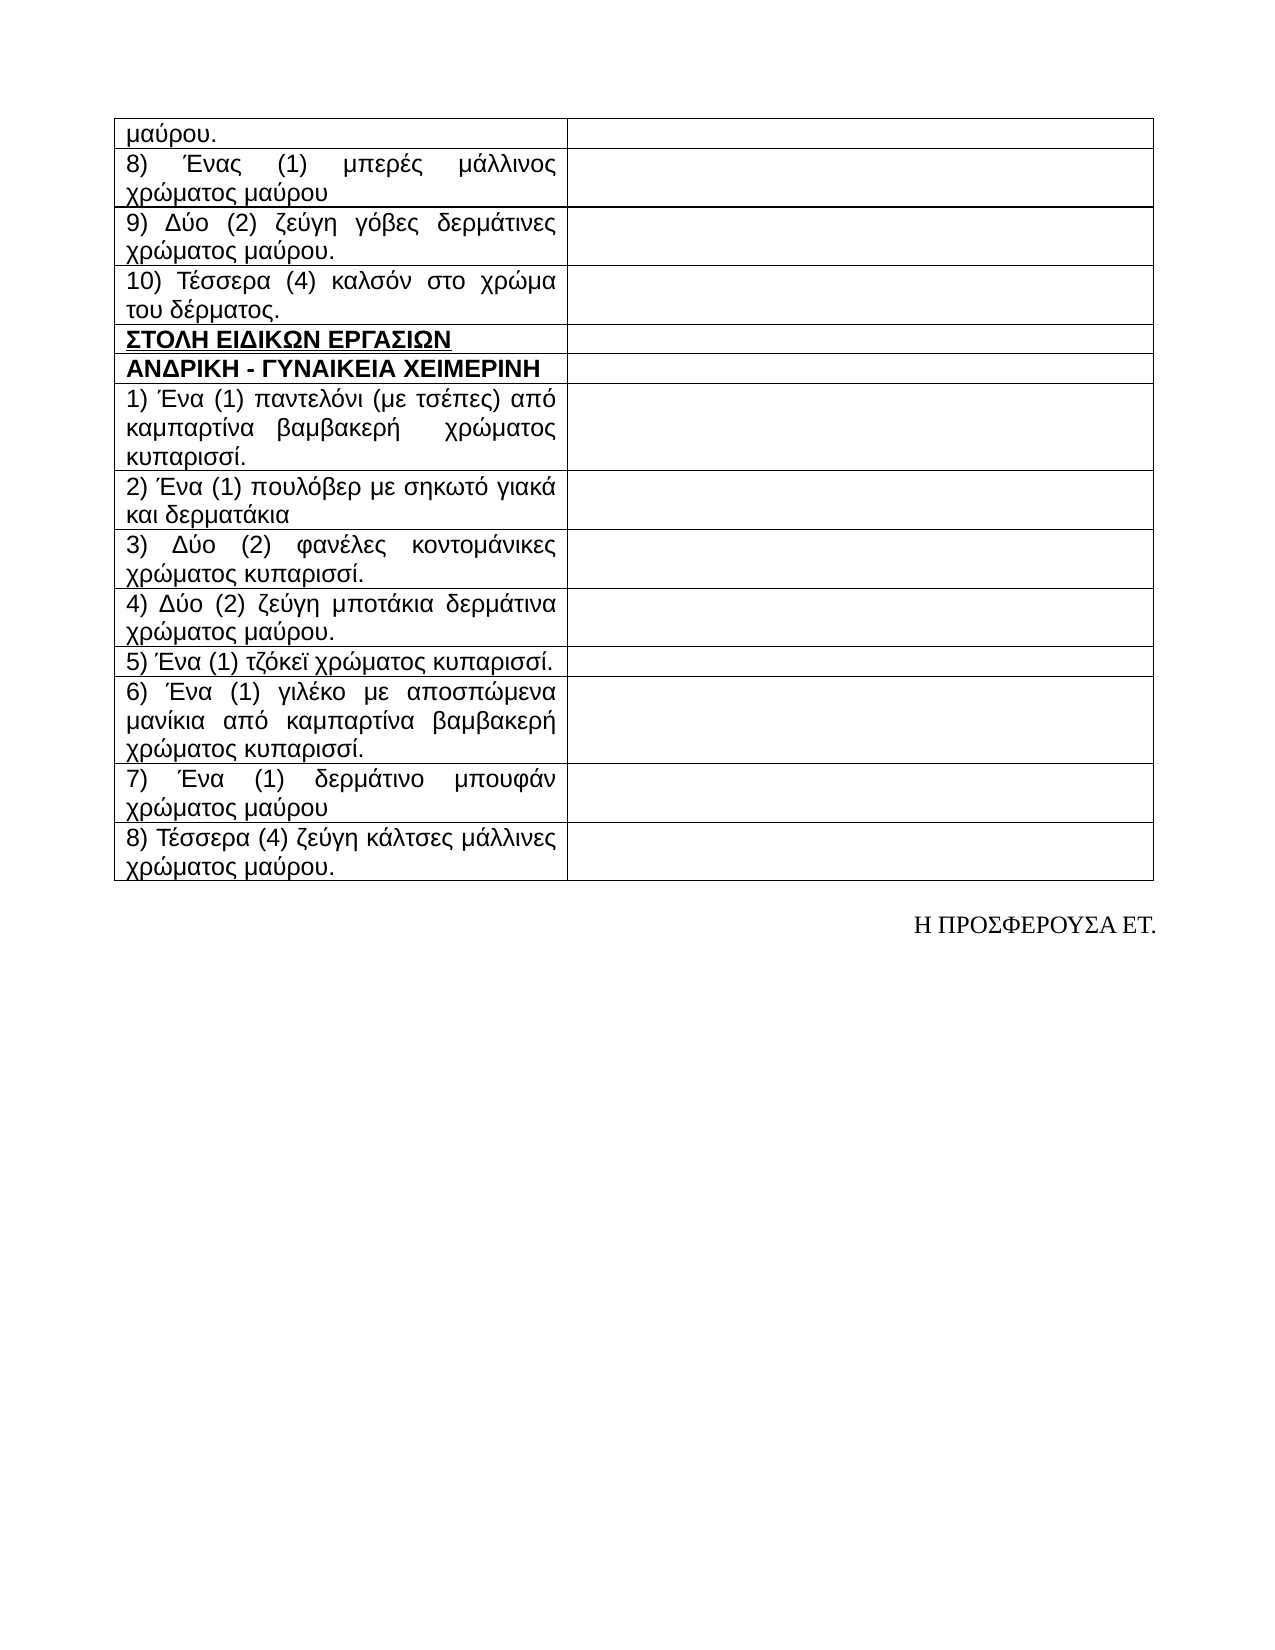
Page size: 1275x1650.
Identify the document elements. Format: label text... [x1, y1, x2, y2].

table_cell 10) Τέσσερα (4) καλσόν στο χρώμα του δέρματος. [115, 266, 567, 323]
table_cell 4) Δύο (2) ζεύγη μποτάκια δερμάτινα χρώματος μαύρου. [115, 589, 567, 646]
table_cell 2) Ένα (1) πουλόβερ με σηκωτό γιακά και δερματάκια [115, 471, 567, 529]
table_cell [568, 149, 1153, 206]
table_cell 7) Ένα (1) δερμάτινο μπουφάν χρώματος μαύρου [115, 764, 567, 822]
text H ΠΡΟΣΦΕΡΟΥΣΑ ΕΤ. [118, 910, 1157, 939]
table_cell 8) Τέσσερα (4) ζεύγη κάλτσες μάλλινες χρώματος μαύρου. [115, 823, 567, 880]
table_cell [568, 119, 1153, 148]
table_cell [568, 823, 1153, 880]
table_cell 8) Ένας (1) μπερές μάλλινος χρώματος μαύρου [115, 149, 567, 206]
table_cell ΑΝΔΡΙΚΗ - ΓΥΝΑΙΚΕΙΑ ΧΕΙΜΕΡΙΝΗ [115, 354, 567, 383]
table_cell [568, 471, 1153, 529]
table_cell [568, 325, 1153, 353]
table_cell [568, 266, 1153, 323]
table_cell 3) Δύο (2) φανέλες κοντομάνικες χρώματος κυπαρισσί. [115, 530, 567, 587]
table_cell [568, 589, 1153, 646]
table_cell [568, 384, 1153, 470]
table_cell μαύρου. [115, 119, 567, 148]
table_cell 5) Ένα (1) τζόκεϊ χρώματος κυπαρισσί. [115, 647, 567, 676]
table_cell [568, 530, 1153, 587]
table_cell [568, 677, 1153, 763]
table_cell [568, 764, 1153, 822]
table_cell ΣΤΟΛΗ ΕΙΔΙΚΩΝ ΕΡΓΑΣΙΩΝ [115, 325, 567, 353]
table_cell 1) Ένα (1) παντελόνι (με τσέπες) από καμπαρτίνα βαμβακερή χρώματος κυπαρισσί. [115, 384, 567, 470]
table_cell [568, 354, 1153, 383]
table_cell [568, 647, 1153, 676]
table_cell 9) Δύο (2) ζεύγη γόβες δερμάτινες χρώματος μαύρου. [115, 208, 567, 265]
table_cell [568, 208, 1153, 265]
table_cell 6) Ένα (1) γιλέκο με αποσπώμενα μανίκια από καμπαρτίνα βαμβακερή χρώματος κυπαρισσί. [115, 677, 567, 763]
